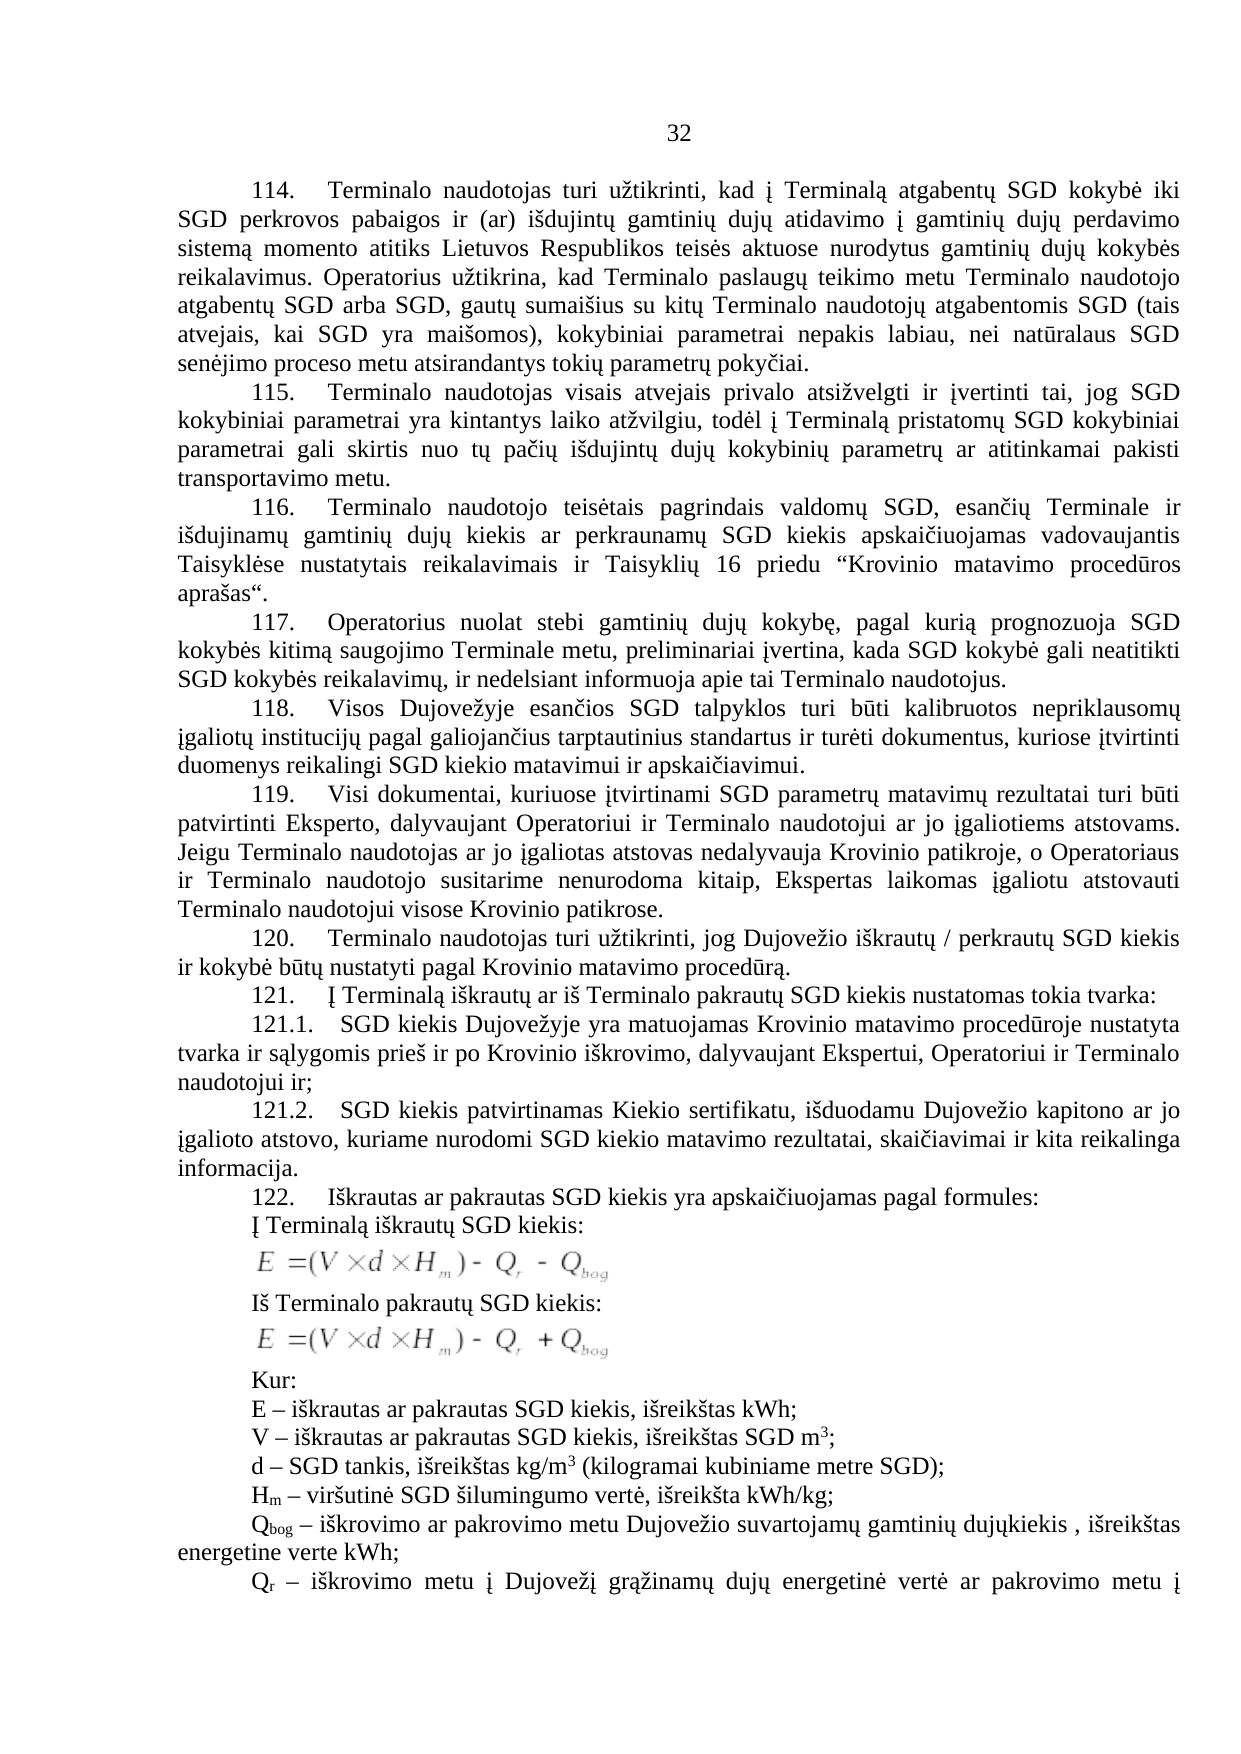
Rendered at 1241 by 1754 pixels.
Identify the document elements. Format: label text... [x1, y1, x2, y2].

text Kur: [177, 1365, 1181, 1394]
text 119. Visi dokumentai, kuriuose įtvirtinami SGD parametrų matavimų rezultatai turi būti patvirtinti Eksperto, dalyvaujant Operatoriui ir Terminalo naudotojui ar jo įgaliotiems atstovams. Jeigu Terminalo naudotojas ar jo įgaliotas atstovas nedalyvauja Krovinio patikroje, o Operatoriaus ir Terminalo naudotojo susitarime nenurodoma kitaip, Ekspertas laikomas įgaliotu atstovauti Terminalo naudotojui visose Krovinio patikrose. [177, 779, 1181, 923]
text d – SGD tankis, išreikštas kg/m3 (kilogramai kubiniame metre SGD); [177, 1451, 1181, 1480]
text Į Terminalą iškrautų SGD kiekis: [177, 1211, 1181, 1239]
text V – iškrautas ar pakrautas SGD kiekis, išreikštas SGD m3; [177, 1422, 1181, 1451]
text 121. Į Terminalą iškrautų ar iš Terminalo pakrautų SGD kiekis nustatomas tokia tvarka: [177, 981, 1181, 1009]
text Qr – iškrovimo metu į Dujovežį grąžinamų dujų energetinė vertė ar pakrovimo metu į [177, 1566, 1181, 1595]
text Hm – viršutinė SGD šilumingumo vertė, išreikšta kWh/kg; [177, 1480, 1181, 1509]
text 122. Iškrautas ar pakrautas SGD kiekis yra apskaičiuojamas pagal formules: [177, 1182, 1181, 1211]
text 116. Terminalo naudotojo teisėtais pagrindais valdomų SGD, esančių Terminale ir išdujinamų gamtinių dujų kiekis ar perkraunamų SGD kiekis apskaičiuojamas vadovaujantis Taisyklėse nustatytais reikalavimais ir Taisyklių 16 priedu “Krovinio matavimo procedūros aprašas“. [177, 492, 1181, 607]
text 117. Operatorius nuolat stebi gamtinių dujų kokybę, pagal kurią prognozuoja SGD kokybės kitimą saugojimo Terminale metu, preliminariai įvertina, kada SGD kokybė gali neatitikti SGD kokybės reikalavimų, ir nedelsiant informuoja apie tai Terminalo naudotojus. [177, 607, 1181, 693]
text 114. Terminalo naudotojas turi užtikrinti, kad į Terminalą atgabentų SGD kokybė iki SGD perkrovos pabaigos ir (ar) išdujintų gamtinių dujų atidavimo į gamtinių dujų perdavimo sistemą momento atitiks Lietuvos Respublikos teisės aktuose nurodytus gamtinių dujų kokybės reikalavimus. Operatorius užtikrina, kad Terminalo paslaugų teikimo metu Terminalo naudotojo atgabentų SGD arba SGD, gautų sumaišius su kitų Terminalo naudotojų atgabentomis SGD (tais atvejais, kai SGD yra maišomos), kokybiniai parametrai nepakis labiau, nei natūralaus SGD senėjimo proceso metu atsirandantys tokių parametrų pokyčiai. [177, 176, 1181, 377]
text 121.2. SGD kiekis patvirtinamas Kiekio sertifikatu, išduodamu Dujovežio kapitono ar jo įgalioto atstovo, kuriame nurodomi SGD kiekio matavimo rezultatai, skaičiavimai ir kita reikalinga informacija. [177, 1096, 1181, 1182]
text Qbog – iškrovimo ar pakrovimo metu Dujovežio suvartojamų gamtinių dujųkiekis , išreikštas energetine verte kWh; [177, 1509, 1181, 1566]
text 121.1. SGD kiekis Dujovežyje yra matuojamas Krovinio matavimo procedūroje nustatyta tvarka ir sąlygomis prieš ir po Krovinio iškrovimo, dalyvaujant Ekspertui, Operatoriui ir Terminalo naudotojui ir; [177, 1009, 1181, 1096]
text E – iškrautas ar pakrautas SGD kiekis, išreikštas kWh; [177, 1394, 1181, 1422]
text 115. Terminalo naudotojas visais atvejais privalo atsižvelgti ir įvertinti tai, jog SGD kokybiniai parametrai yra kintantys laiko atžvilgiu, todėl į Terminalą pristatomų SGD kokybiniai parametrai gali skirtis nuo tų pačių išdujintų dujų kokybinių parametrų ar atitinkamai pakisti transportavimo metu. [177, 377, 1181, 492]
text 118. Visos Dujovežyje esančios SGD talpyklos turi būti kalibruotos nepriklausomų įgaliotų institucijų pagal galiojančius tarptautinius standartus ir turėti dokumentus, kuriose įtvirtinti duomenys reikalingi SGD kiekio matavimui ir apskaičiavimui. [177, 693, 1181, 779]
text 120. Terminalo naudotojas turi užtikrinti, jog Dujovežio iškrautų / perkrautų SGD kiekis ir kokybė būtų nustatyti pagal Krovinio matavimo procedūrą. [177, 923, 1181, 981]
text Iš Terminalo pakrautų SGD kiekis: [177, 1288, 1181, 1317]
